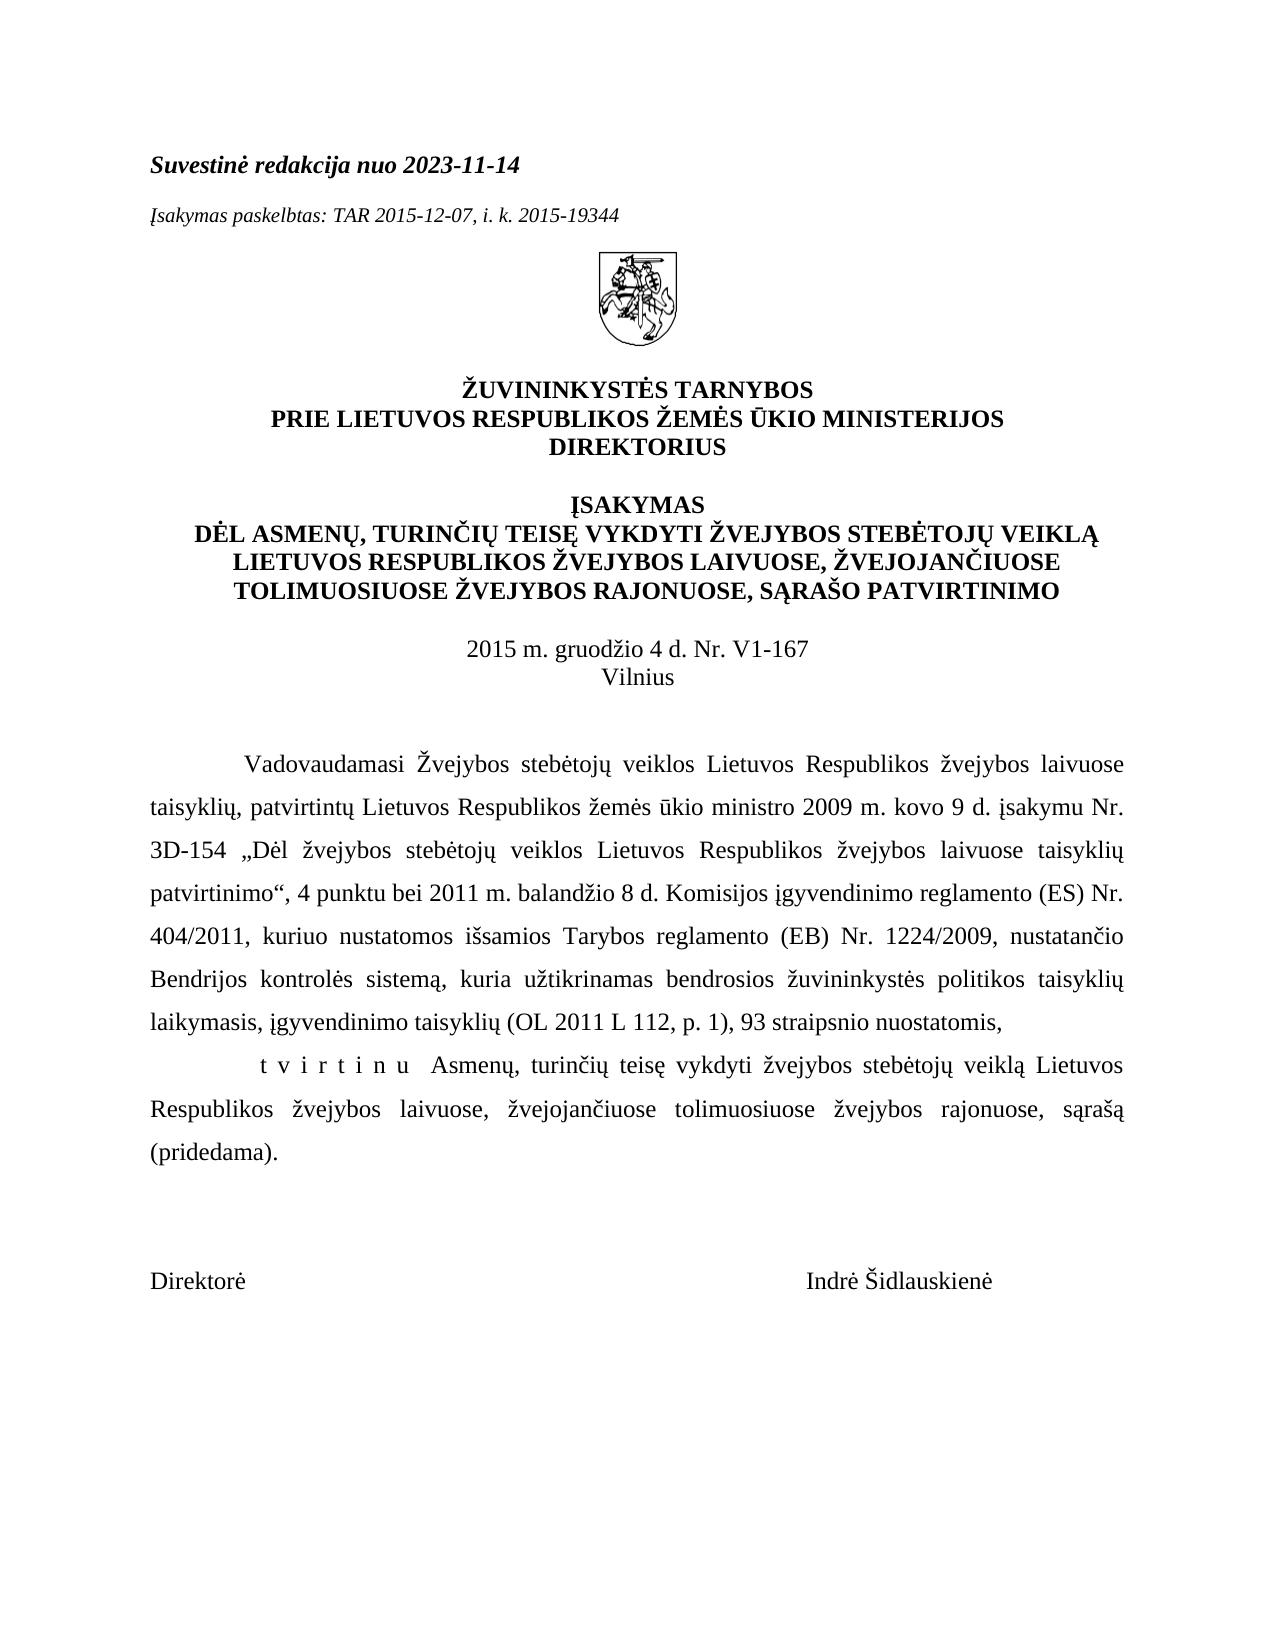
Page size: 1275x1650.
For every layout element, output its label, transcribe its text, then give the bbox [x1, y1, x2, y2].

text Suvestinė redakcija nuo 2023-11-14 [150, 150, 1125, 179]
text ŽUVININKYSTĖS TARNYBOS [150, 375, 1125, 404]
text DIREKTORIUS [150, 432, 1125, 461]
text PRIE LIETUVOS RESPUBLIKOS ŽEMĖS ŪKIO MINISTERIJOS [150, 404, 1125, 432]
text ĮSAKYMAS [150, 490, 1125, 519]
text t v i r t i n u Asmenų, turinčių teisę vykdyti žvejybos stebėtojų veiklą Lietuvos Respublikos žvejybos laivuose, žvejojančiuose tolimuosiuose žvejybos rajonuose, sąrašą (pridedama). [150, 1051, 1125, 1166]
text Direktorė Indrė Šidlauskienė [150, 1266, 1125, 1295]
text DĖL Asmenų, turinčių teisę vykdyti žvejybos stebėtojų veiklą Lietuvos respublikos žvejybos laivuose, žvejojančiuose tolimuosiuose žvejybos rajonuose, sąrašo PATVIRTINIMO [169, 519, 1125, 605]
text Vilnius [150, 662, 1125, 691]
text Vadovaudamasi Žvejybos stebėtojų veiklos Lietuvos Respublikos žvejybos laivuose taisyklių, patvirtintų Lietuvos Respublikos žemės ūkio ministro 2009 m. kovo 9 d. įsakymu Nr. 3D-154 „Dėl žvejybos stebėtojų veiklos Lietuvos Respublikos žvejybos laivuose taisyklių patvirtinimo“, 4 punktu bei 2011 m. balandžio 8 d. Komisijos įgyvendinimo reglamento (ES) Nr. 404/2011, kuriuo nustatomos išsamios Tarybos reglamento (EB) Nr. 1224/2009, nustatančio Bendrijos kontrolės sistemą, kuria užtikrinamas bendrosios žuvininkystės politikos taisyklių laikymasis, įgyvendinimo taisyklių (OL 2011 L 112, p. 1), 93 straipsnio nuostatomis, [150, 749, 1125, 1036]
text 2015 m. gruodžio 4 d. Nr. V1-167 [150, 634, 1125, 662]
text Įsakymas paskelbtas: TAR 2015-12-07, i. k. 2015-19344 [150, 203, 1125, 227]
